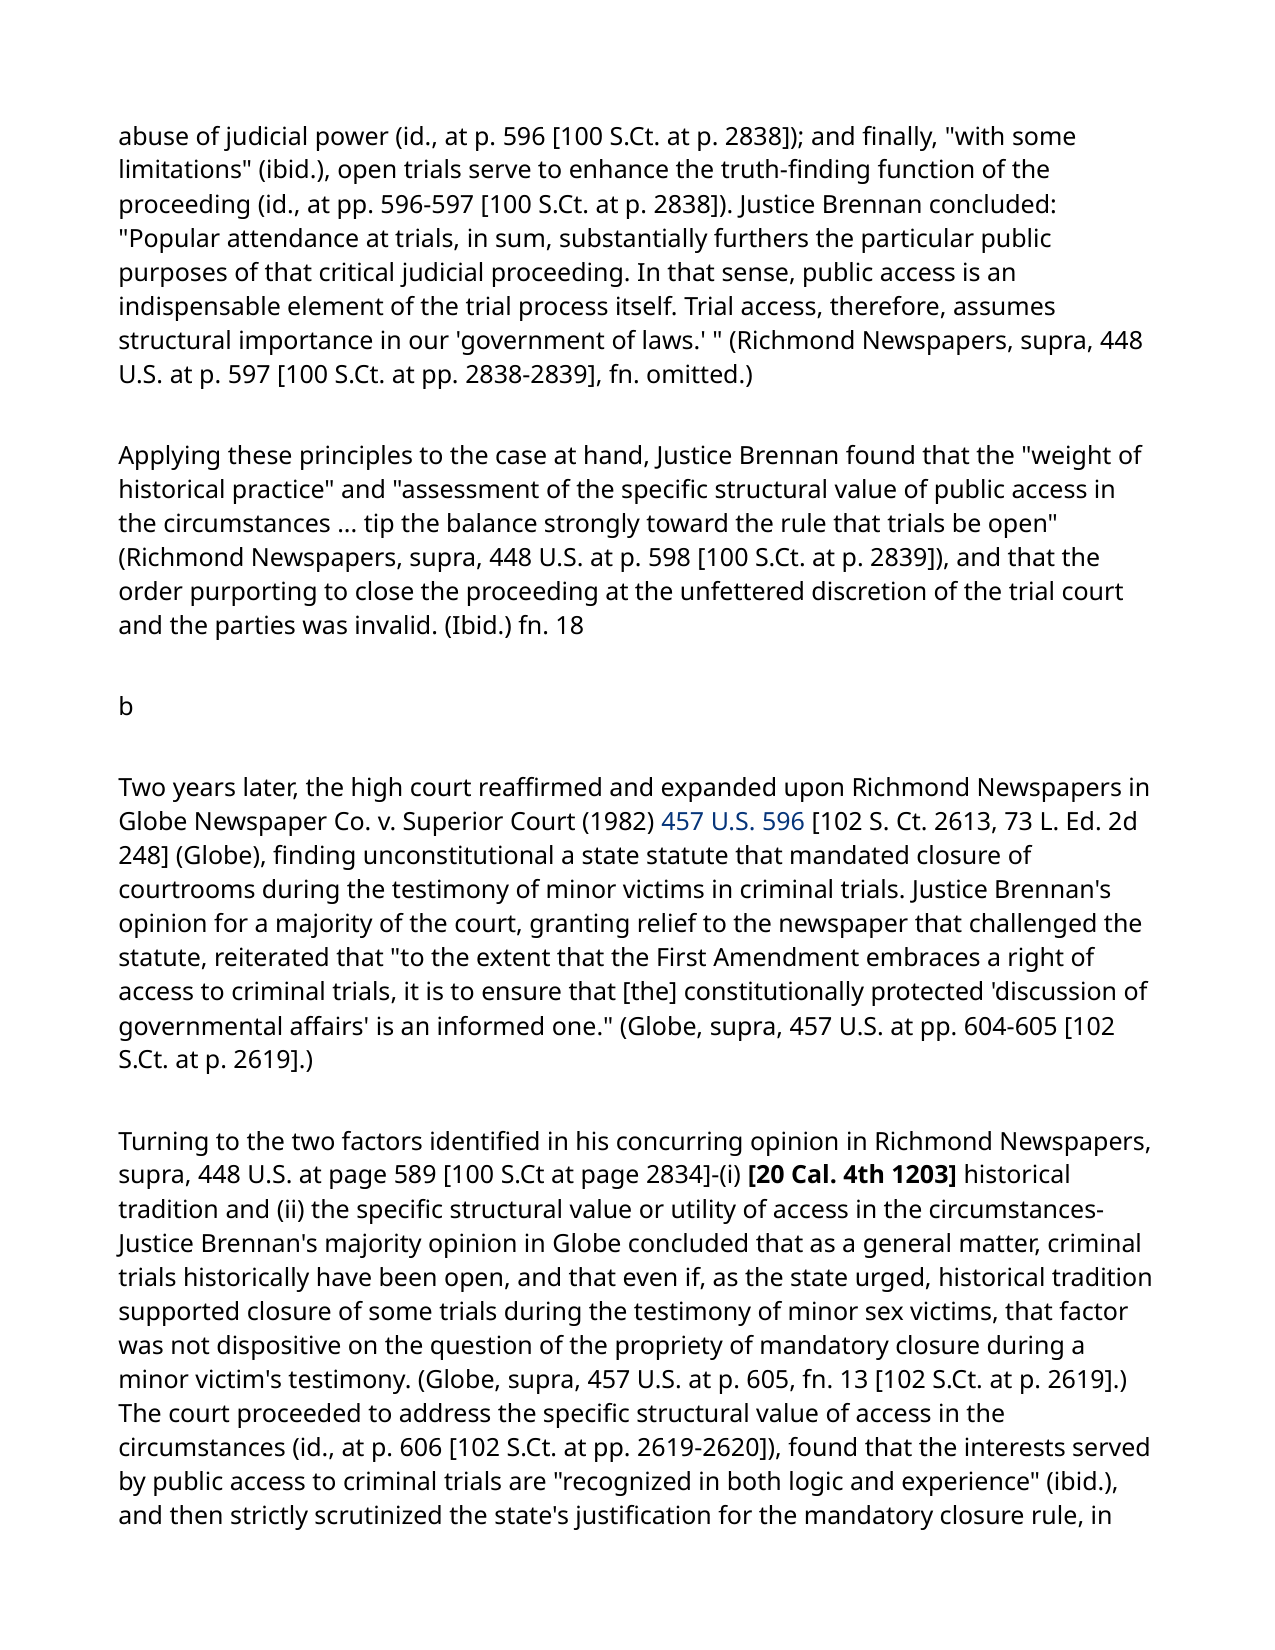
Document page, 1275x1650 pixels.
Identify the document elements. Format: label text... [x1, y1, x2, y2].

text Two years later, the high court reaffirmed and expanded upon Richmond Newspapers in Globe Newspaper Co. v. Superior Court (1982) 457 U.S. 596 [102 S. Ct. 2613, 73 L. Ed. 2d 248] (Globe), finding unconstitutional a state statute that mandated closure of courtrooms during the testimony of minor victims in criminal trials. Justice Brennan's opinion for a majority of the court, granting relief to the newspaper that challenged the statute, reiterated that "to the extent that the First Amendment embraces a right of access to criminal trials, it is to ensure that [the] constitutionally protected 'discussion of governmental affairs' is an informed one." (Globe, supra, 457 U.S. at pp. 604-605 [102 S.Ct. at p. 2619].) [118, 770, 1157, 1076]
text Turning to the two factors identified in his concurring opinion in Richmond Newspapers, supra, 448 U.S. at page 589 [100 S.Ct at page 2834]-(i) [20 Cal. 4th 1203] historical tradition and (ii) the specific structural value or utility of access in the circumstances-Justice Brennan's majority opinion in Globe concluded that as a general matter, criminal trials historically have been open, and that even if, as the state urged, historical tradition supported closure of some trials during the testimony of minor sex victims, that factor was not dispositive on the question of the propriety of mandatory closure during a minor victim's testimony. (Globe, supra, 457 U.S. at p. 605, fn. 13 [102 S.Ct. at p. 2619].) The court proceeded to address the specific structural value of access in the circumstances (id., at p. 606 [102 S.Ct. at pp. 2619-2620]), found that the interests served by public access to criminal trials are "recognized in both logic and experience" (ibid.), and then strictly scrutinized the state's justification for the mandatory closure rule, in [118, 1123, 1157, 1532]
text abuse of judicial power (id., at p. 596 [100 S.Ct. at p. 2838]); and finally, "with some limitations" (ibid.), open trials serve to enhance the truth-finding function of the proceeding (id., at pp. 596-597 [100 S.Ct. at p. 2838]). Justice Brennan concluded: "Popular attendance at trials, in sum, substantially furthers the particular public purposes of that critical judicial proceeding. In that sense, public access is an indispensable element of the trial process itself. Trial access, therefore, assumes structural importance in our 'government of laws.' " (Richmond Newspapers, supra, 448 U.S. at p. 597 [100 S.Ct. at pp. 2838-2839], fn. omitted.) [118, 118, 1157, 391]
text b [118, 689, 1157, 723]
text Applying these principles to the case at hand, Justice Brennan found that the "weight of historical practice" and "assessment of the specific structural value of public access in the circumstances ... tip the balance strongly toward the rule that trials be open" (Richmond Newspapers, supra, 448 U.S. at p. 598 [100 S.Ct. at p. 2839]), and that the order purporting to close the proceeding at the unfettered discretion of the trial court and the parties was invalid. (Ibid.) fn. 18 [118, 437, 1157, 642]
